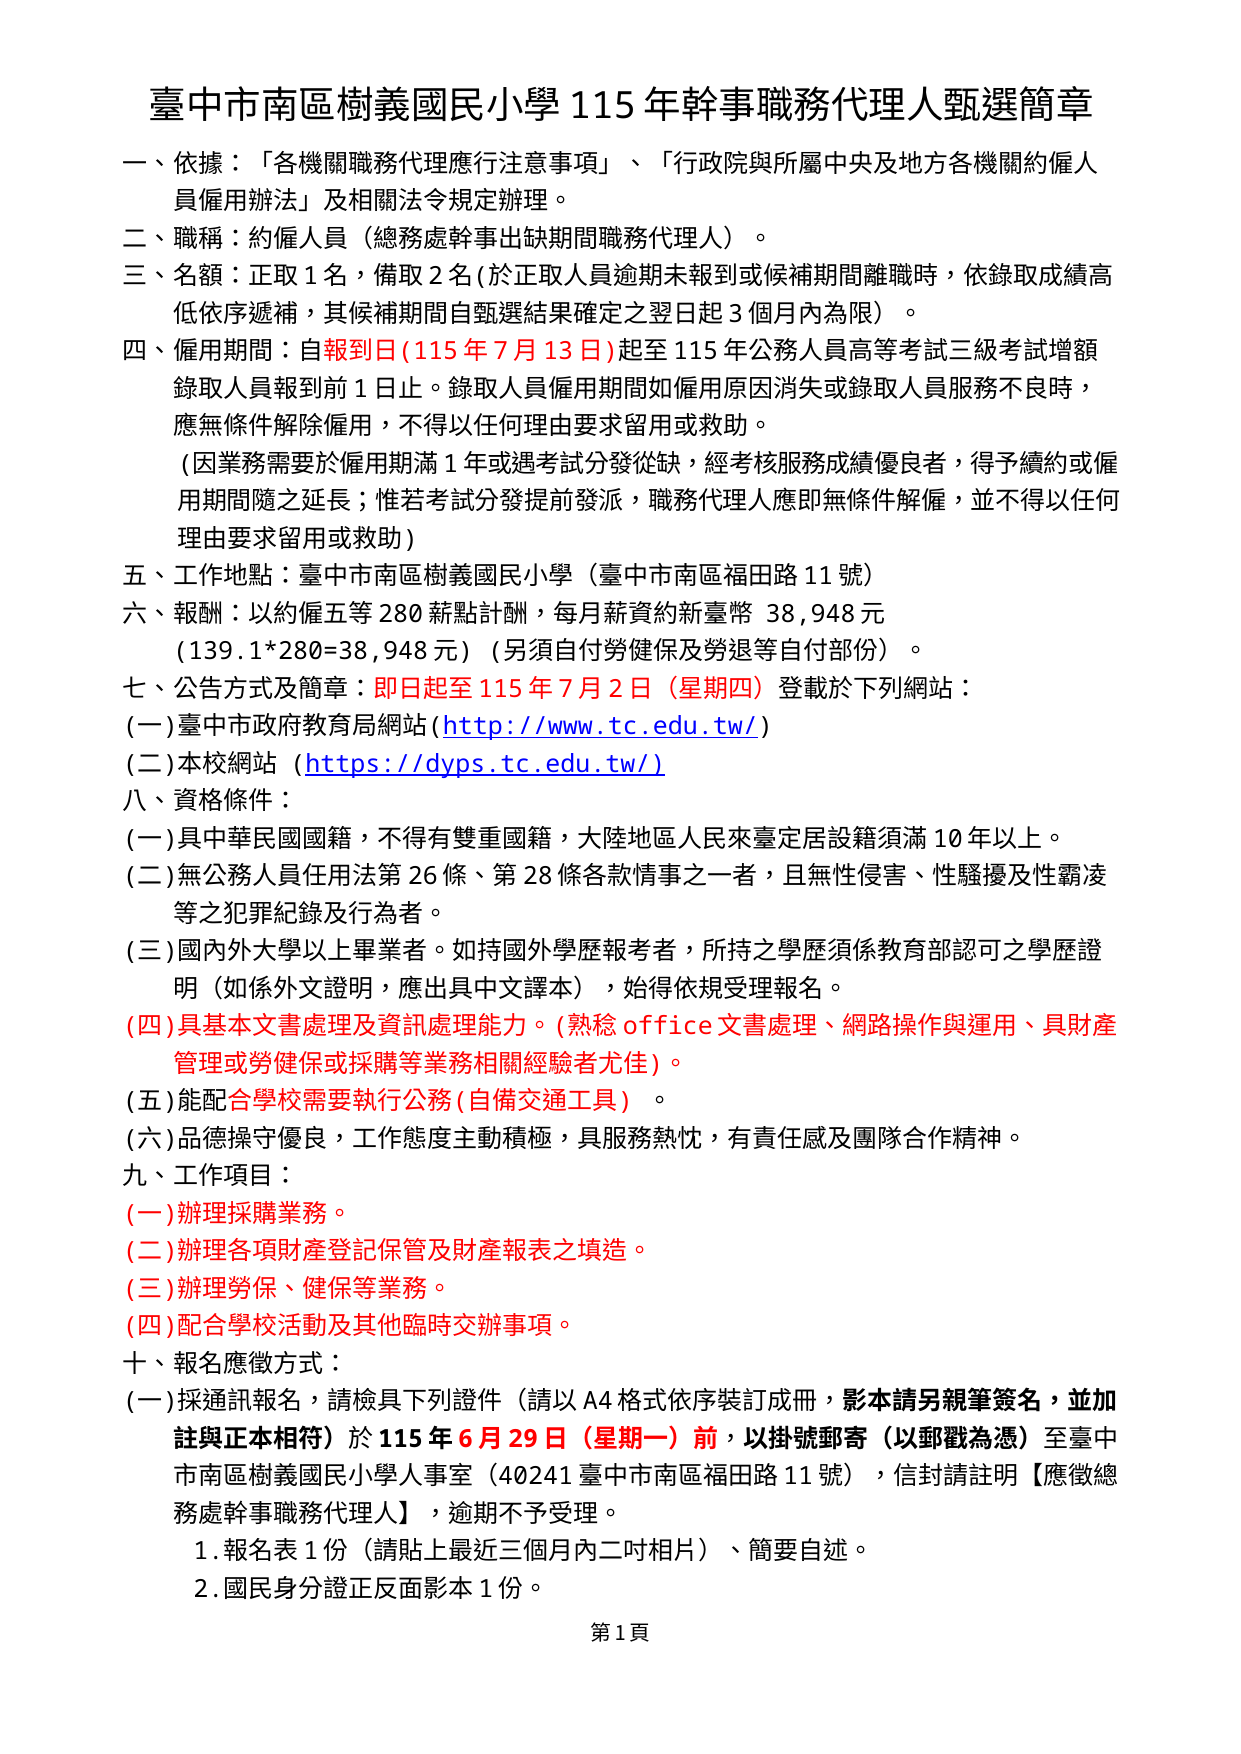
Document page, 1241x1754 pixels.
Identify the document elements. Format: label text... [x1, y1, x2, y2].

text (二)無公務人員任用法第26條、第28條各款情事之一者，且無性侵害、性騷擾及性霸凌等之犯罪紀錄及行為者。 [123, 854, 1122, 929]
list 報酬：以約僱五等280薪點計酬，每月薪資約新臺幣 38,948元(139.1*280=38,948元) (另須自付勞健保及勞退等自付部份）。 [123, 592, 1122, 667]
text (一)採通訊報名，請檢具下列證件（請以A4格式依序裝訂成冊，影本請另親筆簽名，並加註與正本相符）於115年6月29日（星期一）前，以掛號郵寄（以郵戳為憑）至臺中市南區樹義國民小學人事室（40241臺中市南區福田路11號），信封請註明【應徵總務處幹事職務代理人】，逾期不予受理。 [123, 1379, 1122, 1529]
list 工作項目： [123, 1154, 1122, 1192]
text (一)具中華民國國籍，不得有雙重國籍，大陸地區人民來臺定居設籍須滿10年以上。 [123, 817, 1122, 854]
list 名額：正取1名，備取2名(於正取人員逾期未報到或候補期間離職時，依錄取成績高低依序遞補，其候補期間自甄選結果確定之翌日起3個月內為限）。 [123, 254, 1122, 329]
text (五)能配合學校需要執行公務(自備交通工具) 。 [123, 1079, 1122, 1117]
list 資格條件： [123, 779, 1122, 817]
text (一)臺中市政府教育局網站(http://www.tc.edu.tw/) [123, 704, 1122, 742]
list 報名應徵方式： [123, 1342, 1122, 1379]
text (三)國內外大學以上畢業者。如持國外學歷報考者，所持之學歷須係教育部認可之學歷證明（如係外文證明，應出具中文譯本），始得依規受理報名。 [123, 929, 1122, 1004]
text 用期間隨之延長；惟若考試分發提前發派，職務代理人應即無條件解僱，並不得以任何 [118, 479, 1122, 517]
text (二)辦理各項財產登記保管及財產報表之填造。 [123, 1229, 1122, 1267]
list 公告方式及簡章：即日起至115年7月2日（星期四）登載於下列網站： [123, 667, 1122, 704]
text 1.報名表1份（請貼上最近三個月內二吋相片）、簡要自述。 [193, 1529, 1122, 1567]
text (六)品德操守優良，工作態度主動積極，具服務熱忱，有責任感及團隊合作精神。 [123, 1117, 1122, 1154]
text 2.國民身分證正反面影本1份。 [193, 1567, 1122, 1604]
text (四)具基本文書處理及資訊處理能力。(熟稔office文書處理、網路操作與運用、具財產管理或勞健保或採購等業務相關經驗者尤佳)。 [123, 1004, 1122, 1079]
list 職稱：約僱人員（總務處幹事出缺期間職務代理人）。 [123, 217, 1122, 254]
list 工作地點：臺中市南區樹義國民小學（臺中市南區福田路11號） [123, 554, 1122, 592]
text (因業務需要於僱用期滿1年或遇考試分發從缺，經考核服務成績優良者，得予續約或僱 [118, 442, 1122, 479]
text (二)本校網站 (https://dyps.tc.edu.tw/) [123, 742, 1122, 779]
text 理由要求留用或救助) [118, 517, 1122, 554]
list 僱用期間：自報到日(115年7月13日)起至115年公務人員高等考試三級考試增額錄取人員報到前1日止。錄取人員僱用期間如僱用原因消失或錄取人員服務不良時，應無條件解除僱用，不得以任何理由要求留用或救助。 [123, 329, 1122, 442]
text (三)辦理勞保、健保等業務。 [123, 1267, 1122, 1304]
text (四)配合學校活動及其他臨時交辦事項。 [123, 1304, 1122, 1342]
list 依據：「各機關職務代理應行注意事項」、「行政院與所屬中央及地方各機關約僱人員僱用辦法」及相關法令規定辦理。 [123, 142, 1122, 217]
text 臺中市南區樹義國民小學115年幹事職務代理人甄選簡章 [119, 75, 1122, 129]
text (一)辦理採購業務。 [123, 1192, 1122, 1229]
